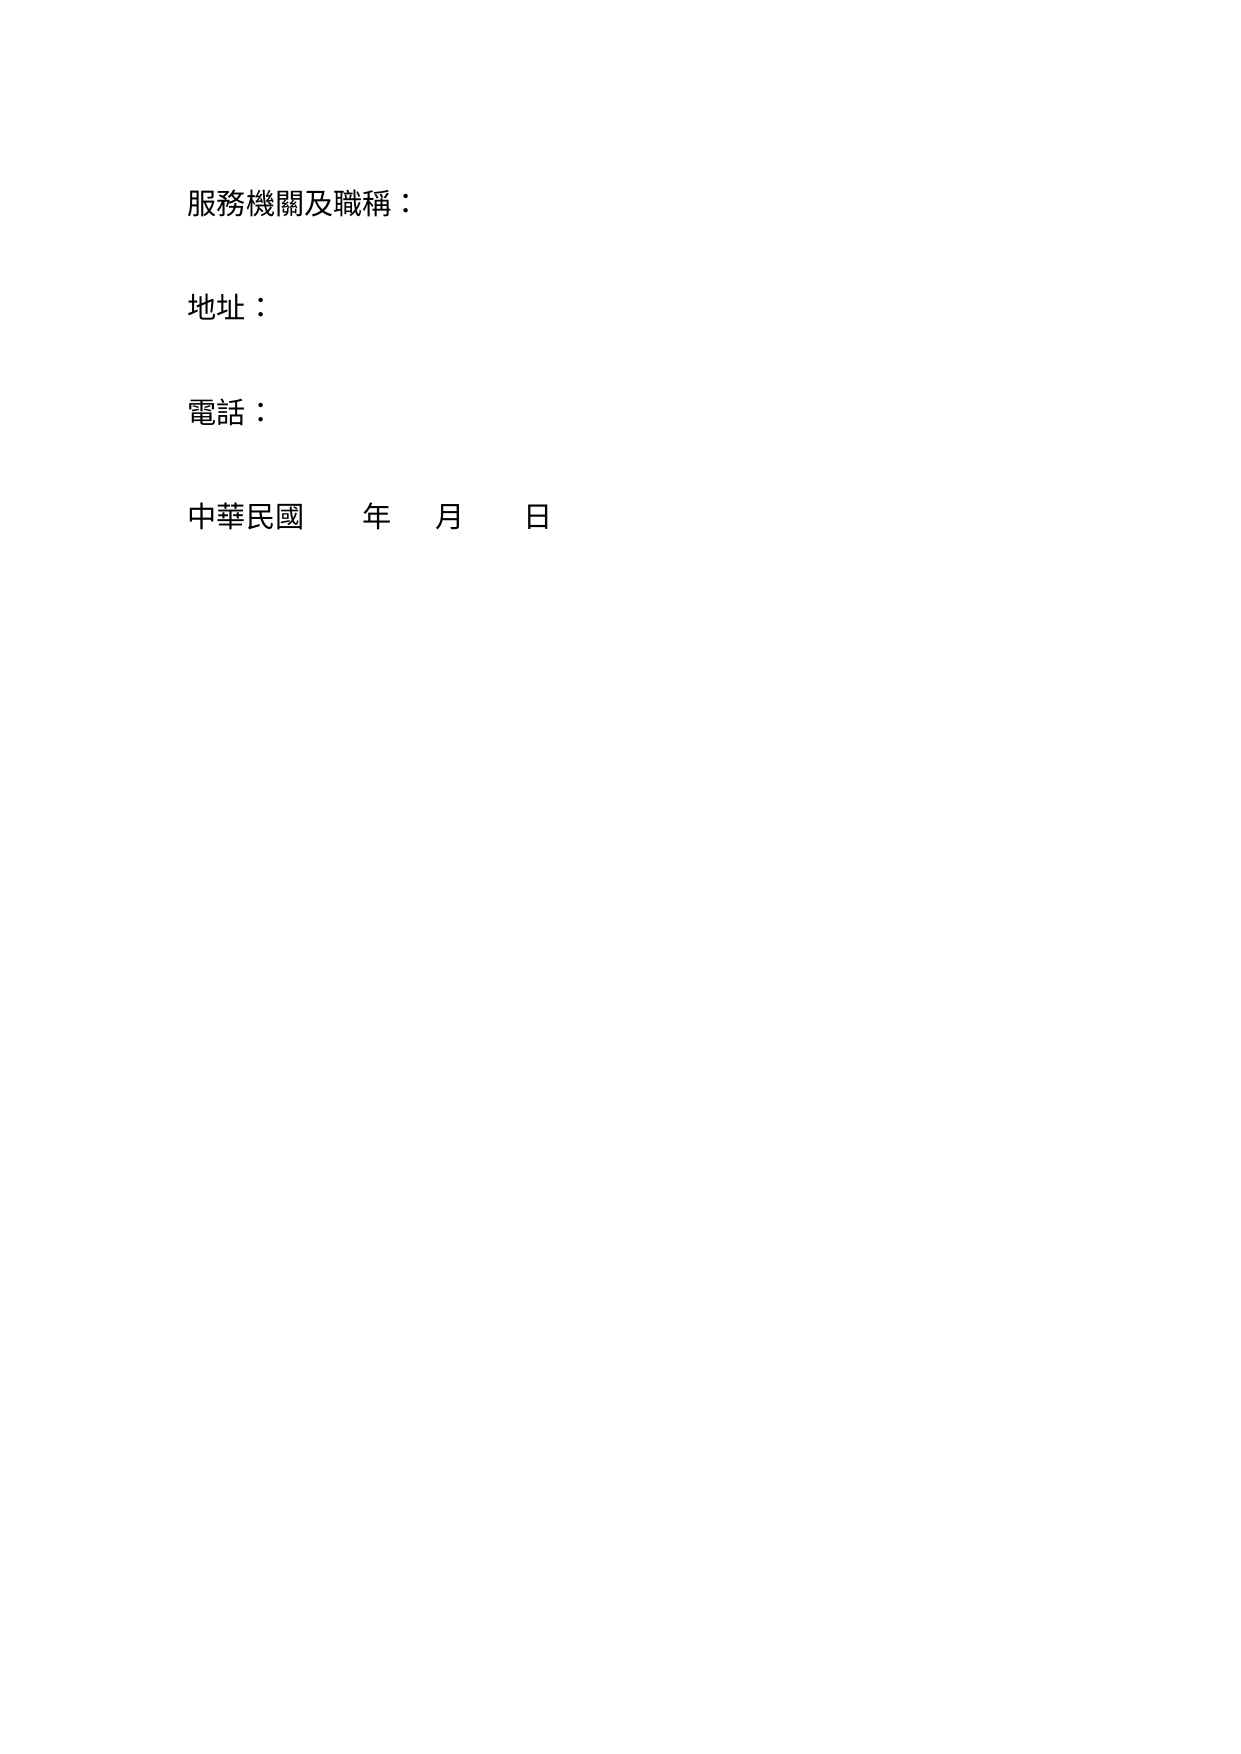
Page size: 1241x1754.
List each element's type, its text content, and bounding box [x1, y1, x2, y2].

text 地址： [187, 269, 1053, 344]
text 中華民國 年 月 日 [187, 477, 1053, 552]
text 電話： [187, 373, 1053, 448]
text 服務機關及職稱： [187, 164, 1053, 239]
